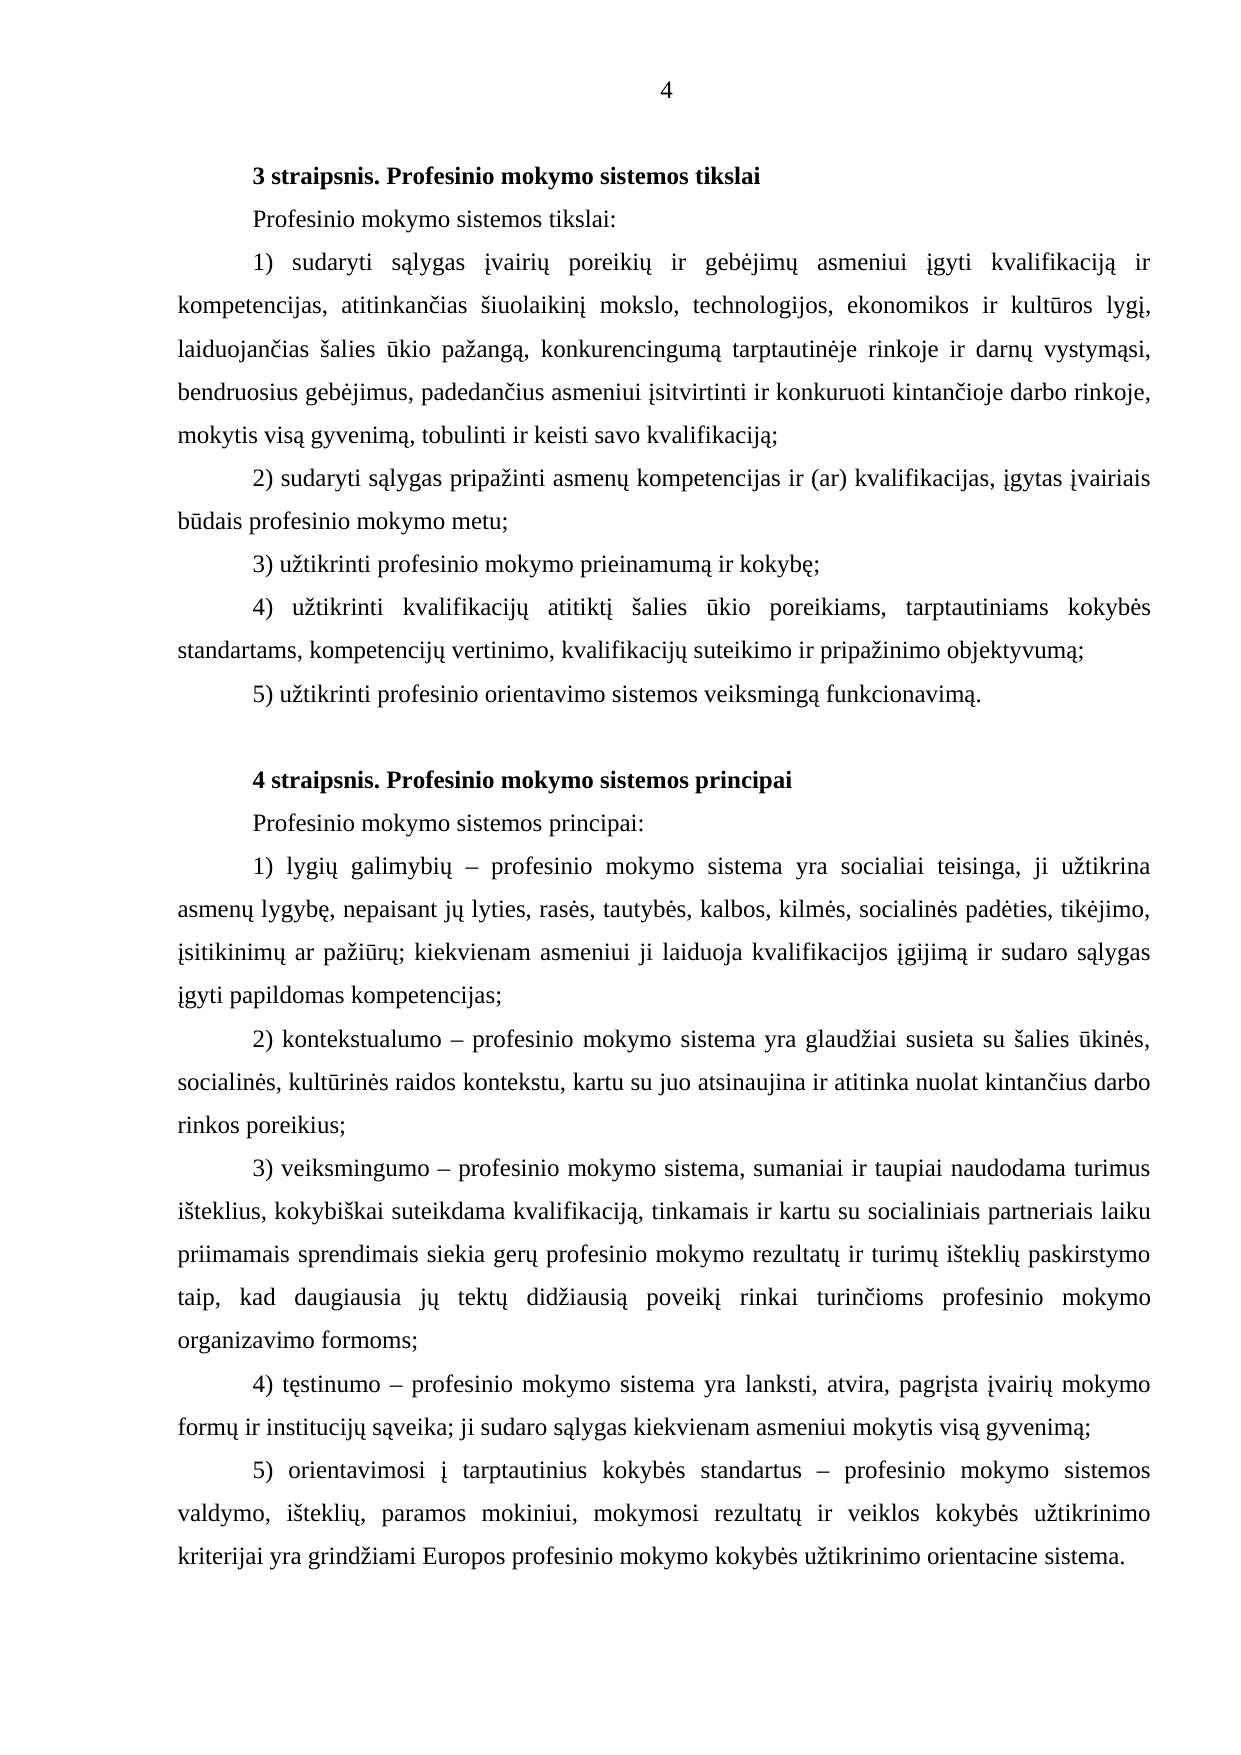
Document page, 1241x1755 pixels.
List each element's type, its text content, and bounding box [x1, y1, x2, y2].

text 5) užtikrinti profesinio orientavimo sistemos veiksmingą funkcionavimą. [177, 679, 1152, 707]
text Profesinio mokymo sistemos principai: [177, 808, 1152, 837]
text 3) užtikrinti profesinio mokymo prieinamumą ir kokybę; [177, 549, 1152, 578]
text 2) kontekstualumo – profesinio mokymo sistema yra glaudžiai susieta su šalies ūkinės, socialinės, kultūrinės raidos kontekstu, kartu su juo atsinaujina ir atitinka nuolat kintančius darbo rinkos poreikius; [177, 1024, 1152, 1139]
text 5) orientavimosi į tarptautinius kokybės standartus – profesinio mokymo sistemos valdymo, išteklių, paramos mokiniui, mokymosi rezultatų ir veiklos kokybės užtikrinimo kriterijai yra grindžiami Europos profesinio mokymo kokybės užtikrinimo orientacine sistema. [177, 1455, 1152, 1570]
text 1) lygių galimybių – profesinio mokymo sistema yra socialiai teisinga, ji užtikrina asmenų lygybę, nepaisant jų lyties, rasės, tautybės, kalbos, kilmės, socialinės padėties, tikėjimo, įsitikinimų ar pažiūrų; kiekvienam asmeniui ji laiduoja kvalifikacijos įgijimą ir sudaro sąlygas įgyti papildomas kompetencijas; [177, 851, 1152, 1009]
text 1) sudaryti sąlygas įvairių poreikių ir gebėjimų asmeniui įgyti kvalifikaciją ir kompetencijas, atitinkančias šiuolaikinį mokslo, technologijos, ekonomikos ir kultūros lygį, laiduojančias šalies ūkio pažangą, konkurencingumą tarptautinėje rinkoje ir darnų vystymąsi, bendruosius gebėjimus, padedančius asmeniui įsitvirtinti ir konkuruoti kintančioje darbo rinkoje, mokytis visą gyvenimą, tobulinti ir keisti savo kvalifikaciją; [177, 247, 1152, 449]
text 2) sudaryti sąlygas pripažinti asmenų kompetencijas ir (ar) kvalifikacijas, įgytas įvairiais būdais profesinio mokymo metu; [177, 463, 1152, 535]
text 4 straipsnis. Profesinio mokymo sistemos principai [177, 765, 1152, 794]
text 4) tęstinumo – profesinio mokymo sistema yra lanksti, atvira, pagrįsta įvairių mokymo formų ir institucijų sąveika; ji sudaro sąlygas kiekvienam asmeniui mokytis visą gyvenimą; [177, 1369, 1152, 1441]
text 4) užtikrinti kvalifikacijų atitiktį šalies ūkio poreikiams, tarptautiniams kokybės standartams, kompetencijų vertinimo, kvalifikacijų suteikimo ir pripažinimo objektyvumą; [177, 592, 1152, 664]
text Profesinio mokymo sistemos tikslai: [177, 204, 1152, 233]
text 3 straipsnis. Profesinio mokymo sistemos tikslai [177, 161, 1152, 190]
text 3) veiksmingumo – profesinio mokymo sistema, sumaniai ir taupiai naudodama turimus išteklius, kokybiškai suteikdama kvalifikaciją, tinkamais ir kartu su socialiniais partneriais laiku priimamais sprendimais siekia gerų profesinio mokymo rezultatų ir turimų išteklių paskirstymo taip, kad daugiausia jų tektų didžiausią poveikį rinkai turinčioms profesinio mokymo organizavimo formoms; [177, 1153, 1152, 1354]
